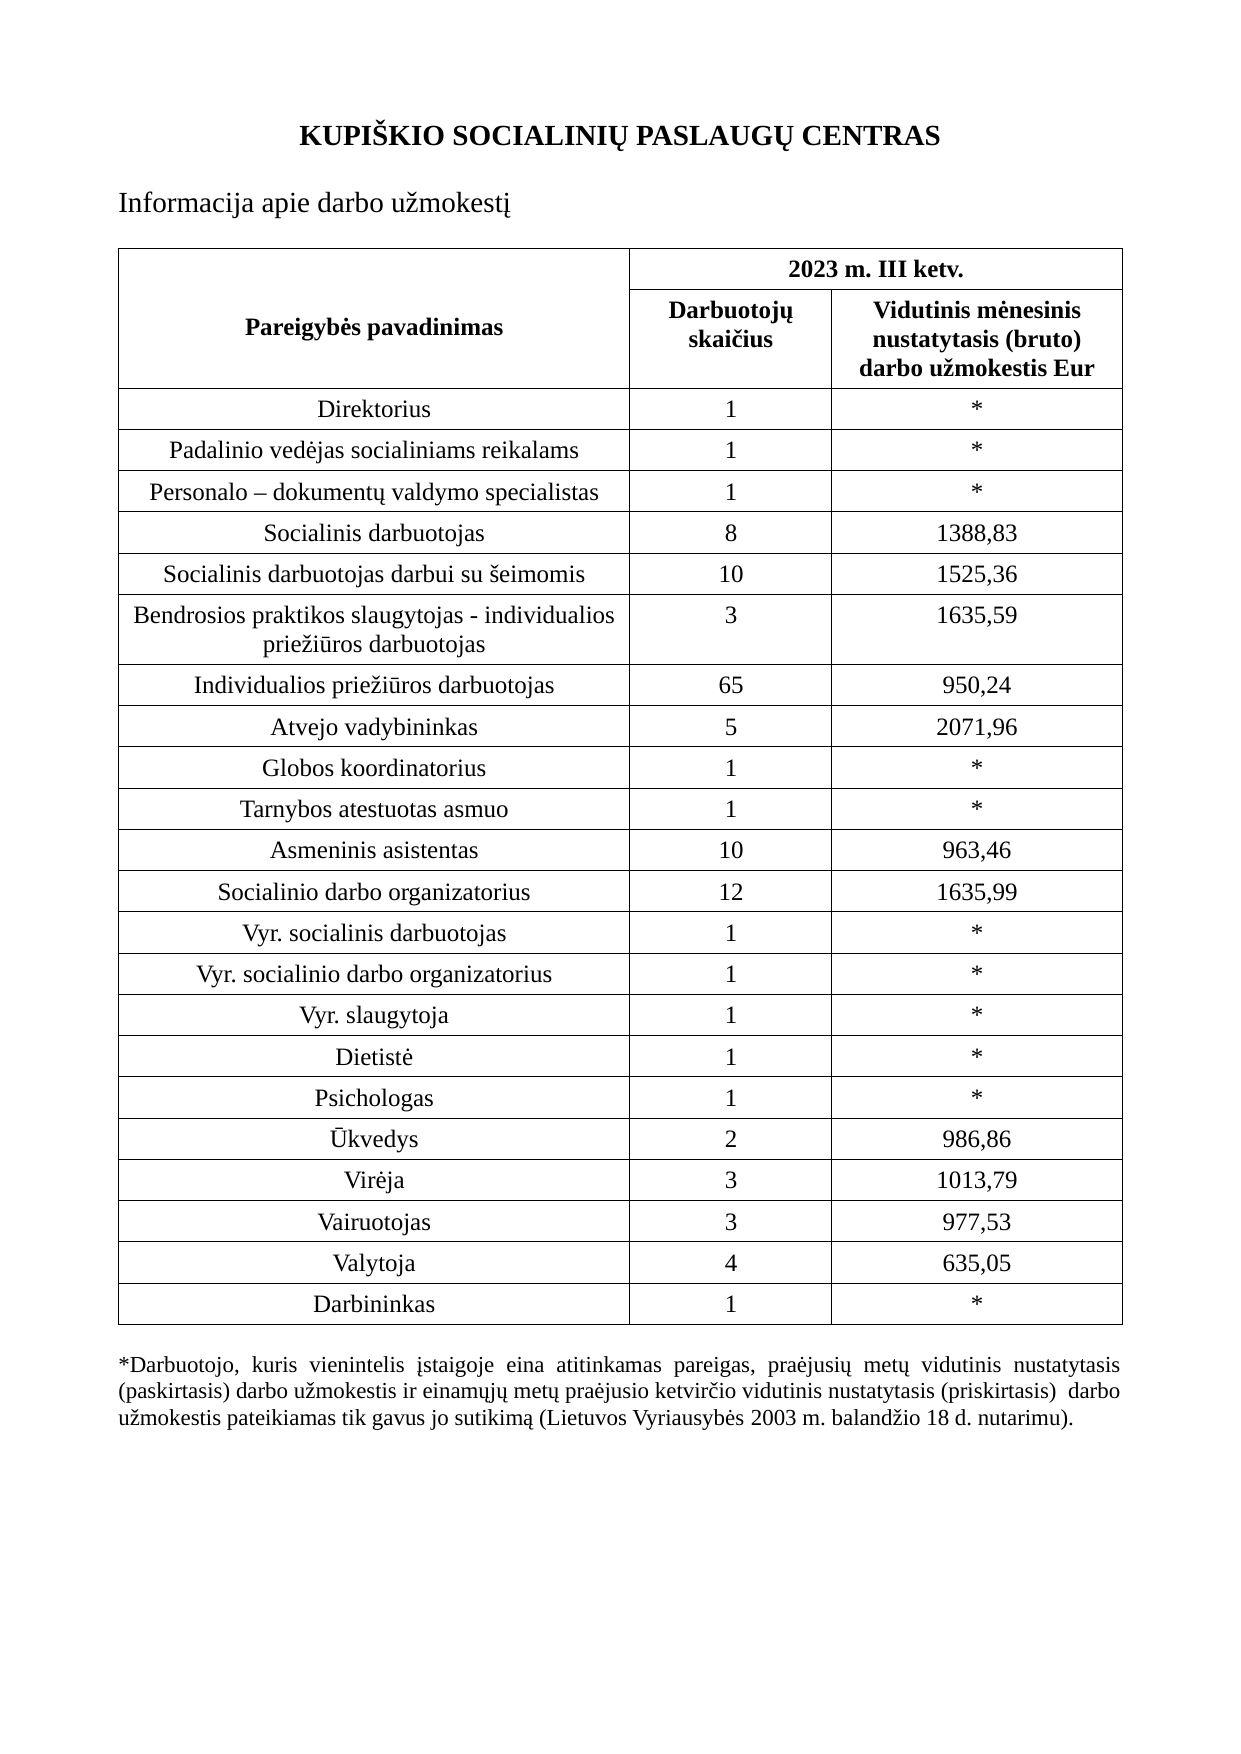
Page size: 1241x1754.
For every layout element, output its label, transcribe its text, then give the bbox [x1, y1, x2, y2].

table_cell * [832, 471, 1122, 511]
table_cell 10 [630, 554, 831, 594]
table_cell * [832, 954, 1122, 994]
table_cell 1 [630, 471, 831, 511]
table_cell Socialinio darbo organizatorius [119, 871, 629, 911]
table_cell Tarnybos atestuotas asmuo [119, 789, 629, 829]
table_cell 977,53 [832, 1201, 1122, 1241]
table_cell Atvejo vadybininkas [119, 706, 629, 746]
table_cell 1 [630, 954, 831, 994]
table_cell Darbininkas [119, 1284, 629, 1324]
table_cell 3 [630, 1201, 831, 1241]
text Informacija apie darbo užmokestį [118, 185, 1122, 219]
table_cell Globos koordinatorius [119, 747, 629, 787]
table_cell Individualios priežiūros darbuotojas [119, 665, 629, 705]
table_cell Dietistė [119, 1036, 629, 1076]
table_cell Padalinio vedėjas socialiniams reikalams [119, 430, 629, 470]
table_cell Virėja [119, 1160, 629, 1200]
table_cell Valytoja [119, 1242, 629, 1282]
table_cell * [832, 1036, 1122, 1076]
table_cell 3 [630, 595, 831, 664]
text KUPIŠKIO SOCIALINIŲ PASLAUGŲ CENTRAS [118, 118, 1122, 152]
table_cell 8 [630, 512, 831, 552]
table_cell 2 [630, 1119, 831, 1159]
table_cell Vidutinis mėnesinis nustatytasis (bruto) darbo užmokestis Eur [832, 290, 1122, 387]
table_cell 1388,83 [832, 512, 1122, 552]
table_cell Vairuotojas [119, 1201, 629, 1241]
table_cell 1 [630, 430, 831, 470]
table_cell 2071,96 [832, 706, 1122, 746]
table_header Pareigybės pavadinimas [119, 249, 629, 387]
table_cell 986,86 [832, 1119, 1122, 1159]
table_cell 65 [630, 665, 831, 705]
table_cell Personalo – dokumentų valdymo specialistas [119, 471, 629, 511]
table_header 2023 m. III ketv. [630, 249, 1122, 289]
table_cell 1525,36 [832, 554, 1122, 594]
table_cell Bendrosios praktikos slaugytojas - individualios priežiūros darbuotojas [119, 595, 629, 664]
table_cell Socialinis darbuotojas darbui su šeimomis [119, 554, 629, 594]
table_cell 1 [630, 789, 831, 829]
table_cell Vyr. socialinio darbo organizatorius [119, 954, 629, 994]
table_cell 635,05 [832, 1242, 1122, 1282]
table_cell 10 [630, 830, 831, 870]
table_cell * [832, 1077, 1122, 1117]
table_cell Socialinis darbuotojas [119, 512, 629, 552]
table_cell 1 [630, 995, 831, 1035]
table_cell * [832, 430, 1122, 470]
table_cell Psichologas [119, 1077, 629, 1117]
table_cell 1013,79 [832, 1160, 1122, 1200]
table_cell * [832, 389, 1122, 429]
table_cell 1 [630, 912, 831, 952]
table_cell * [832, 747, 1122, 787]
table_cell 3 [630, 1160, 831, 1200]
table_cell Vyr. socialinis darbuotojas [119, 912, 629, 952]
table_cell 5 [630, 706, 831, 746]
table_cell 1 [630, 1284, 831, 1324]
table_cell 950,24 [832, 665, 1122, 705]
table_cell 4 [630, 1242, 831, 1282]
table_cell 1 [630, 747, 831, 787]
table_cell 1 [630, 1077, 831, 1117]
table_cell 963,46 [832, 830, 1122, 870]
table_cell * [832, 789, 1122, 829]
table_cell 1 [630, 389, 831, 429]
table_cell * [832, 995, 1122, 1035]
table_cell Asmeninis asistentas [119, 830, 629, 870]
table_cell Direktorius [119, 389, 629, 429]
table_cell 1 [630, 1036, 831, 1076]
text *Darbuotojo, kuris vienintelis įstaigoje eina atitinkamas pareigas, praėjusių metų vidutinis nustatytasis (paskirtasis) darbo užmokestis ir einamųjų metų praėjusio ketvirčio vidutinis nustatytasis (priskirtasis) darbo užmokestis pateikiamas tik gavus jo sutikimą (Lietuvos Vyriausybės 2003 m. balandžio 18 d. nutarimu). [118, 1351, 1122, 1430]
table_cell 12 [630, 871, 831, 911]
table_cell Darbuotojų skaičius [630, 290, 831, 387]
table_cell * [832, 912, 1122, 952]
table_cell 1635,99 [832, 871, 1122, 911]
table_cell Ūkvedys [119, 1119, 629, 1159]
table_cell Vyr. slaugytoja [119, 995, 629, 1035]
table_cell * [832, 1284, 1122, 1324]
table_cell 1635,59 [832, 595, 1122, 664]
